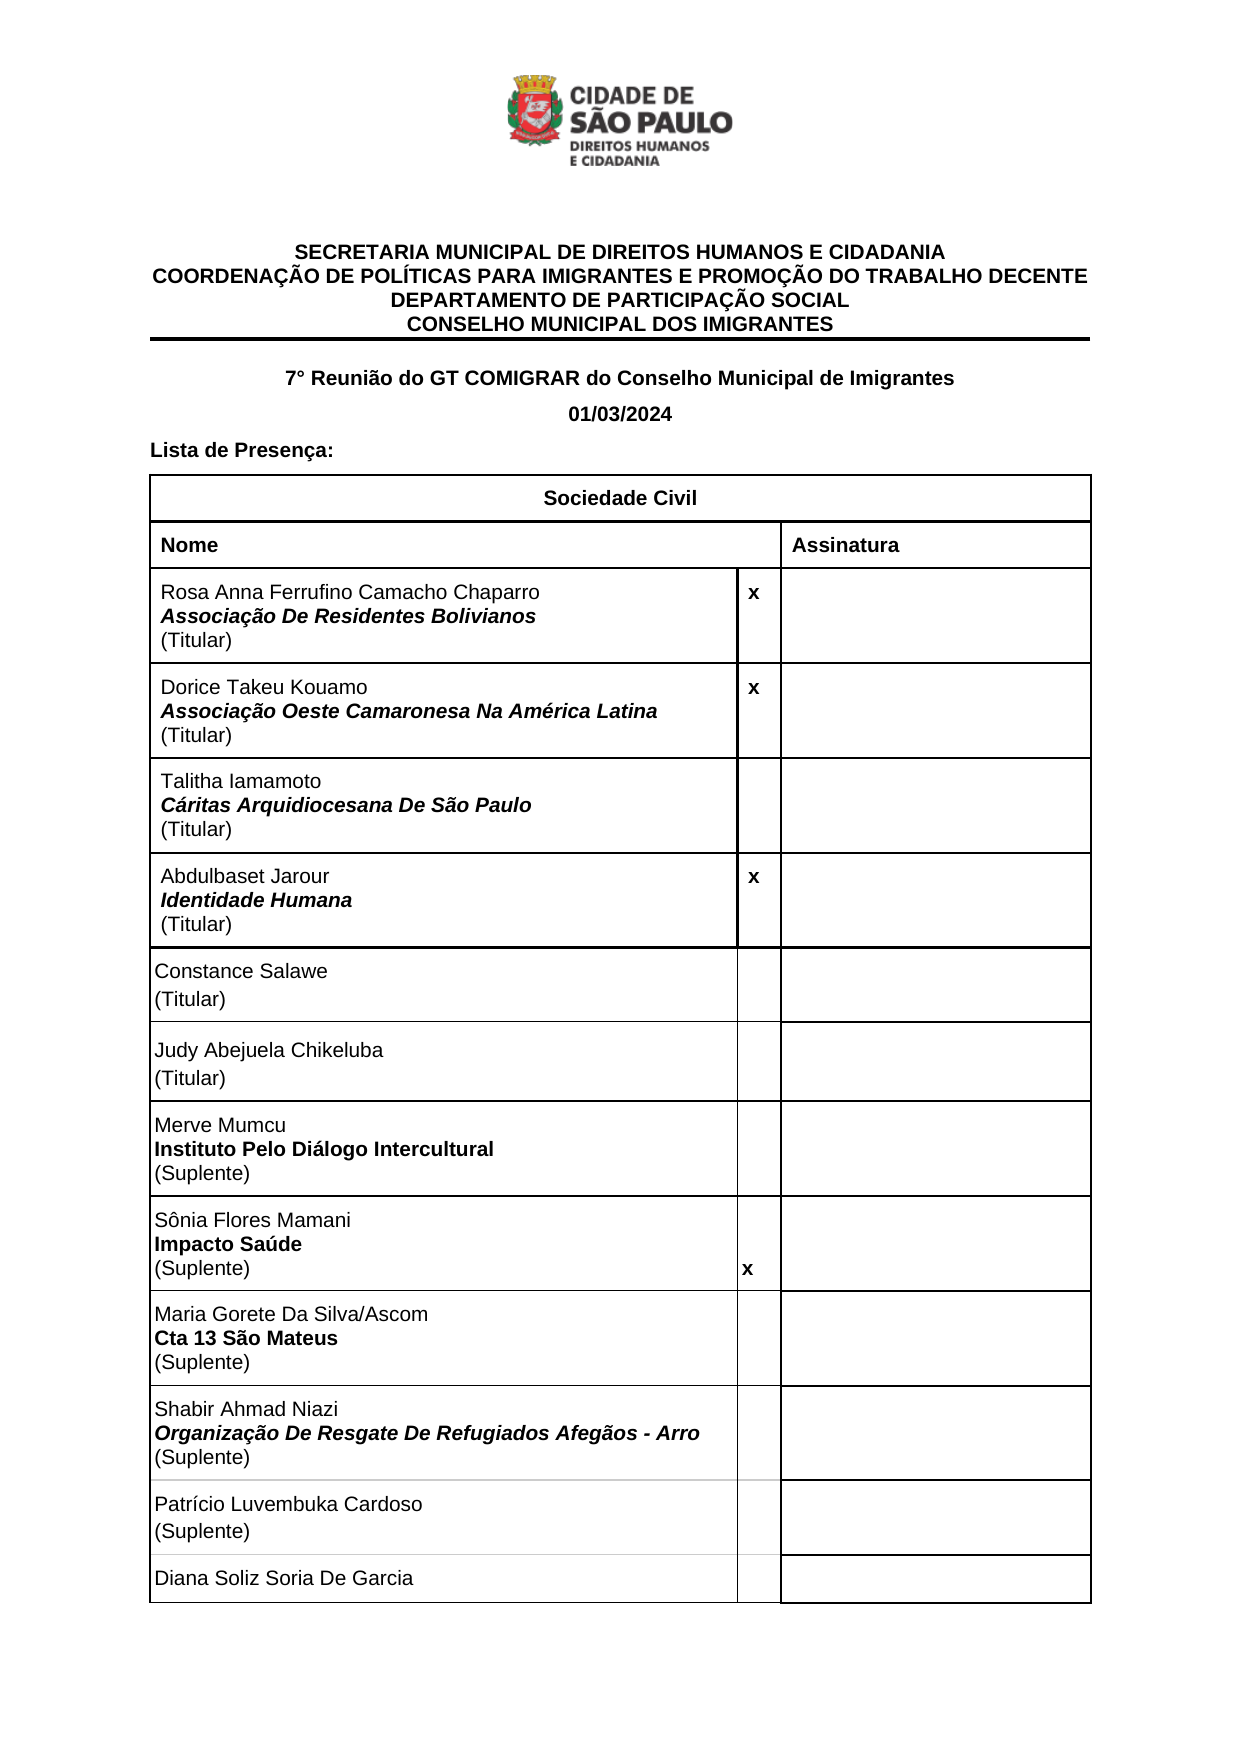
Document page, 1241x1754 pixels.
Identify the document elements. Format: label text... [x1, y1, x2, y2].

table_cell Maria Gorete Da Silva/Ascom Cta 13 São Mateus (Suplente) [151, 1291, 737, 1384]
table_cell x [739, 664, 780, 757]
table_cell [739, 759, 780, 852]
table_cell Constance Salawe (Titular) [151, 949, 737, 1021]
table_cell Shabir Ahmad Niazi Organização De Resgate De Refugiados Afegãos - Arro (Suplente) [151, 1386, 737, 1479]
table_cell Sônia Flores Mamani Impacto Saúde (Suplente) [151, 1197, 737, 1290]
table_cell Patrício Luvembuka Cardoso (Suplente) [151, 1481, 737, 1554]
table_cell [782, 1556, 1090, 1602]
text 01/03/2024 [150, 402, 1090, 426]
text SECRETARIA MUNICIPAL DE DIREITOS HUMANOS E CIDADANIA [150, 239, 1090, 263]
table_cell [782, 1023, 1090, 1100]
table_cell [738, 1291, 780, 1384]
table_cell [782, 759, 1090, 852]
table_cell Assinatura [782, 523, 1090, 567]
table_cell Merve Mumcu Instituto Pelo Diálogo Intercultural (Suplente) [151, 1102, 737, 1195]
table_cell [782, 1481, 1090, 1554]
text COORDENAÇÃO DE POLÍTICAS PARA IMIGRANTES E PROMOÇÃO DO TRABALHO DECENTE [150, 263, 1090, 287]
table_cell Judy Abejuela Chikeluba (Titular) [151, 1022, 737, 1100]
table_cell [782, 854, 1090, 946]
table_cell [738, 1102, 780, 1195]
table_cell [738, 949, 780, 1021]
table_cell [782, 1292, 1090, 1384]
text Lista de Presença: [150, 437, 1090, 461]
table_cell [782, 1387, 1090, 1479]
table_cell [782, 664, 1090, 757]
text 7° Reunião do GT COMIGRAR do Conselho Municipal de Imigrantes [150, 366, 1090, 389]
text CONSELHO MUNICIPAL DOS IMIGRANTES [150, 311, 1090, 337]
picture [507, 75, 733, 166]
table_cell x [739, 854, 780, 946]
table_cell Diana Soliz Soria De Garcia [151, 1555, 737, 1602]
table_cell Talitha Iamamoto Cáritas Arquidiocesana De São Paulo (Titular) [151, 759, 736, 852]
table_cell [782, 1197, 1090, 1290]
table_cell Abdulbaset Jarour Identidade Humana (Titular) [151, 854, 736, 946]
table_cell [738, 1022, 780, 1100]
text DEPARTAMENTO DE PARTICIPAÇÃO SOCIAL [150, 287, 1090, 311]
table_cell [738, 1386, 780, 1479]
table_cell Dorice Takeu Kouamo Associação Oeste Camaronesa Na América Latina (Titular) [151, 664, 736, 757]
table_cell x [739, 569, 780, 662]
table_cell Rosa Anna Ferrufino Camacho Chaparro Associação De Residentes Bolivianos (Titular) [151, 569, 736, 662]
table_cell [738, 1481, 780, 1554]
table_cell Nome [151, 523, 780, 567]
table_cell x [738, 1197, 780, 1290]
table_cell [782, 949, 1090, 1021]
table_cell [738, 1555, 780, 1602]
table_cell [782, 569, 1090, 662]
table_header Sociedade Civil [151, 476, 1090, 520]
table_cell [782, 1102, 1090, 1195]
